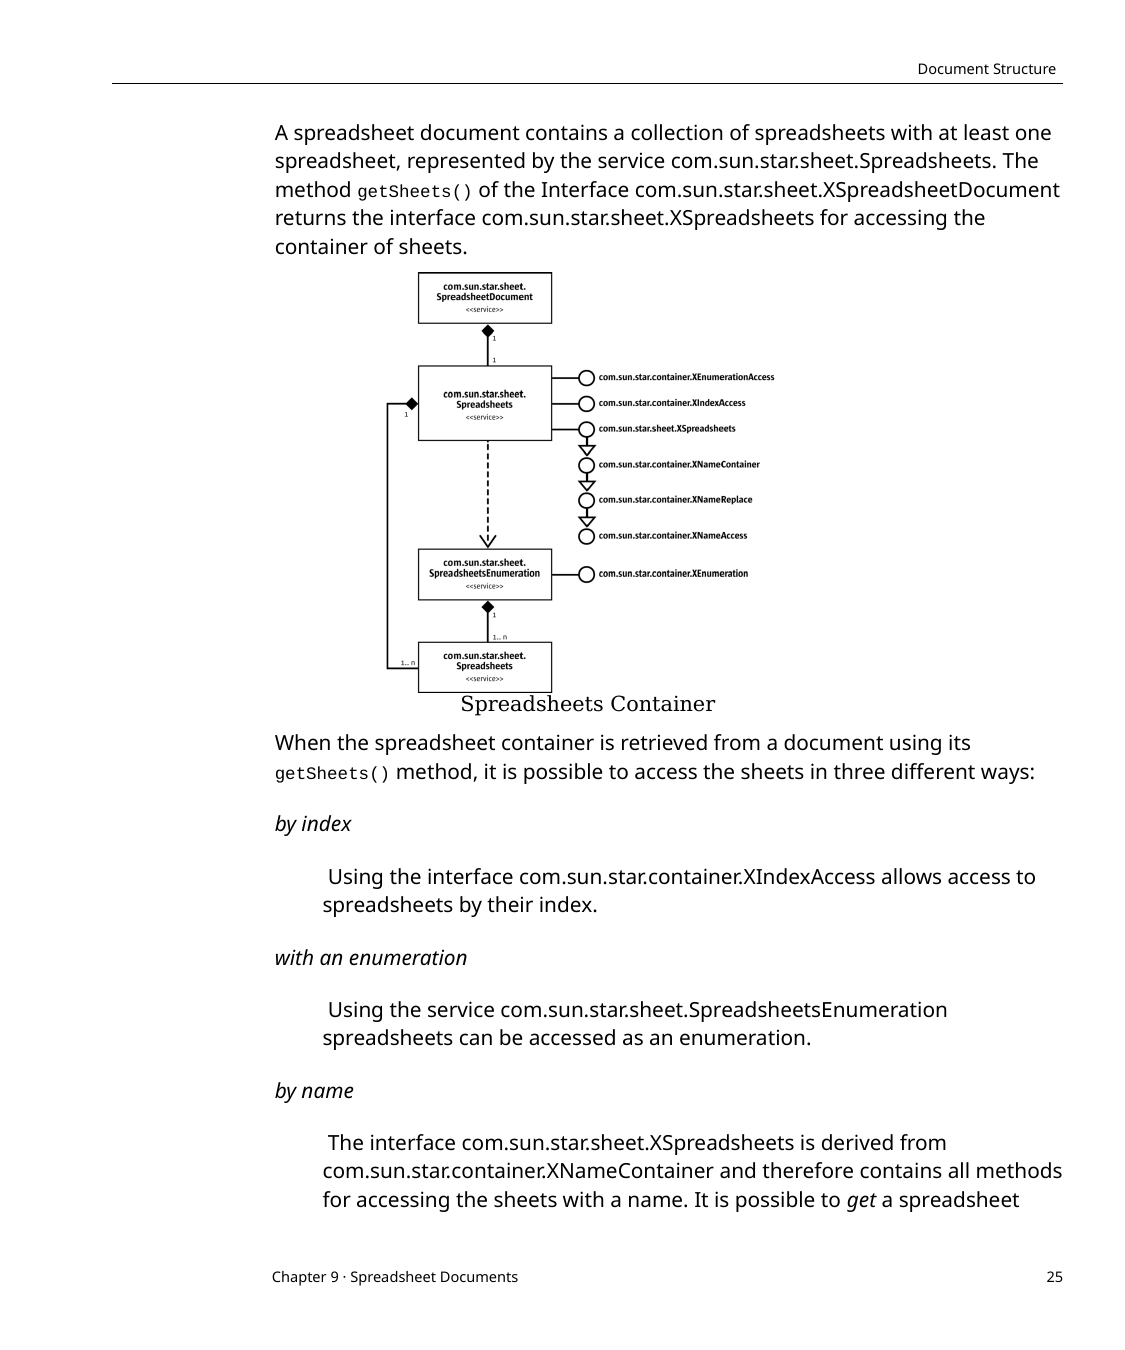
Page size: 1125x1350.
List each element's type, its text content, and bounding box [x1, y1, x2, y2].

text When the spreadsheet container is retrieved from a document using its getSheets() method, it is possible to access the sheets in three different ways: [274, 728, 1063, 785]
text with an enumeration [274, 943, 1063, 971]
text by name [274, 1076, 1063, 1104]
list Using the service com.sun.star.sheet.SpreadsheetsEnumeration spreadsheets can be accessed as an enumeration. [322, 995, 1063, 1052]
text Spreadsheets Container [112, 272, 1063, 717]
text A spreadsheet document contains a collection of spreadsheets with at least one spreadsheet, represented by the service com.sun.star.sheet.Spreadsheets. The method getSheets() of the Interface com.sun.star.sheet.XSpreadsheetDocument returns the interface com.sun.star.sheet.XSpreadsheets for accessing the container of sheets. [274, 118, 1063, 260]
picture [386, 272, 789, 693]
list Using the interface com.sun.star.container.XIndexAccess allows access to spreadsheets by their index. [322, 862, 1063, 919]
list The interface com.sun.star.sheet.XSpreadsheets is derived from com.sun.star.container.XNameContainer and therefore contains all methods for accessing the sheets with a name. It is possible to get a spreadsheet [322, 1128, 1063, 1213]
text by index [274, 809, 1063, 838]
